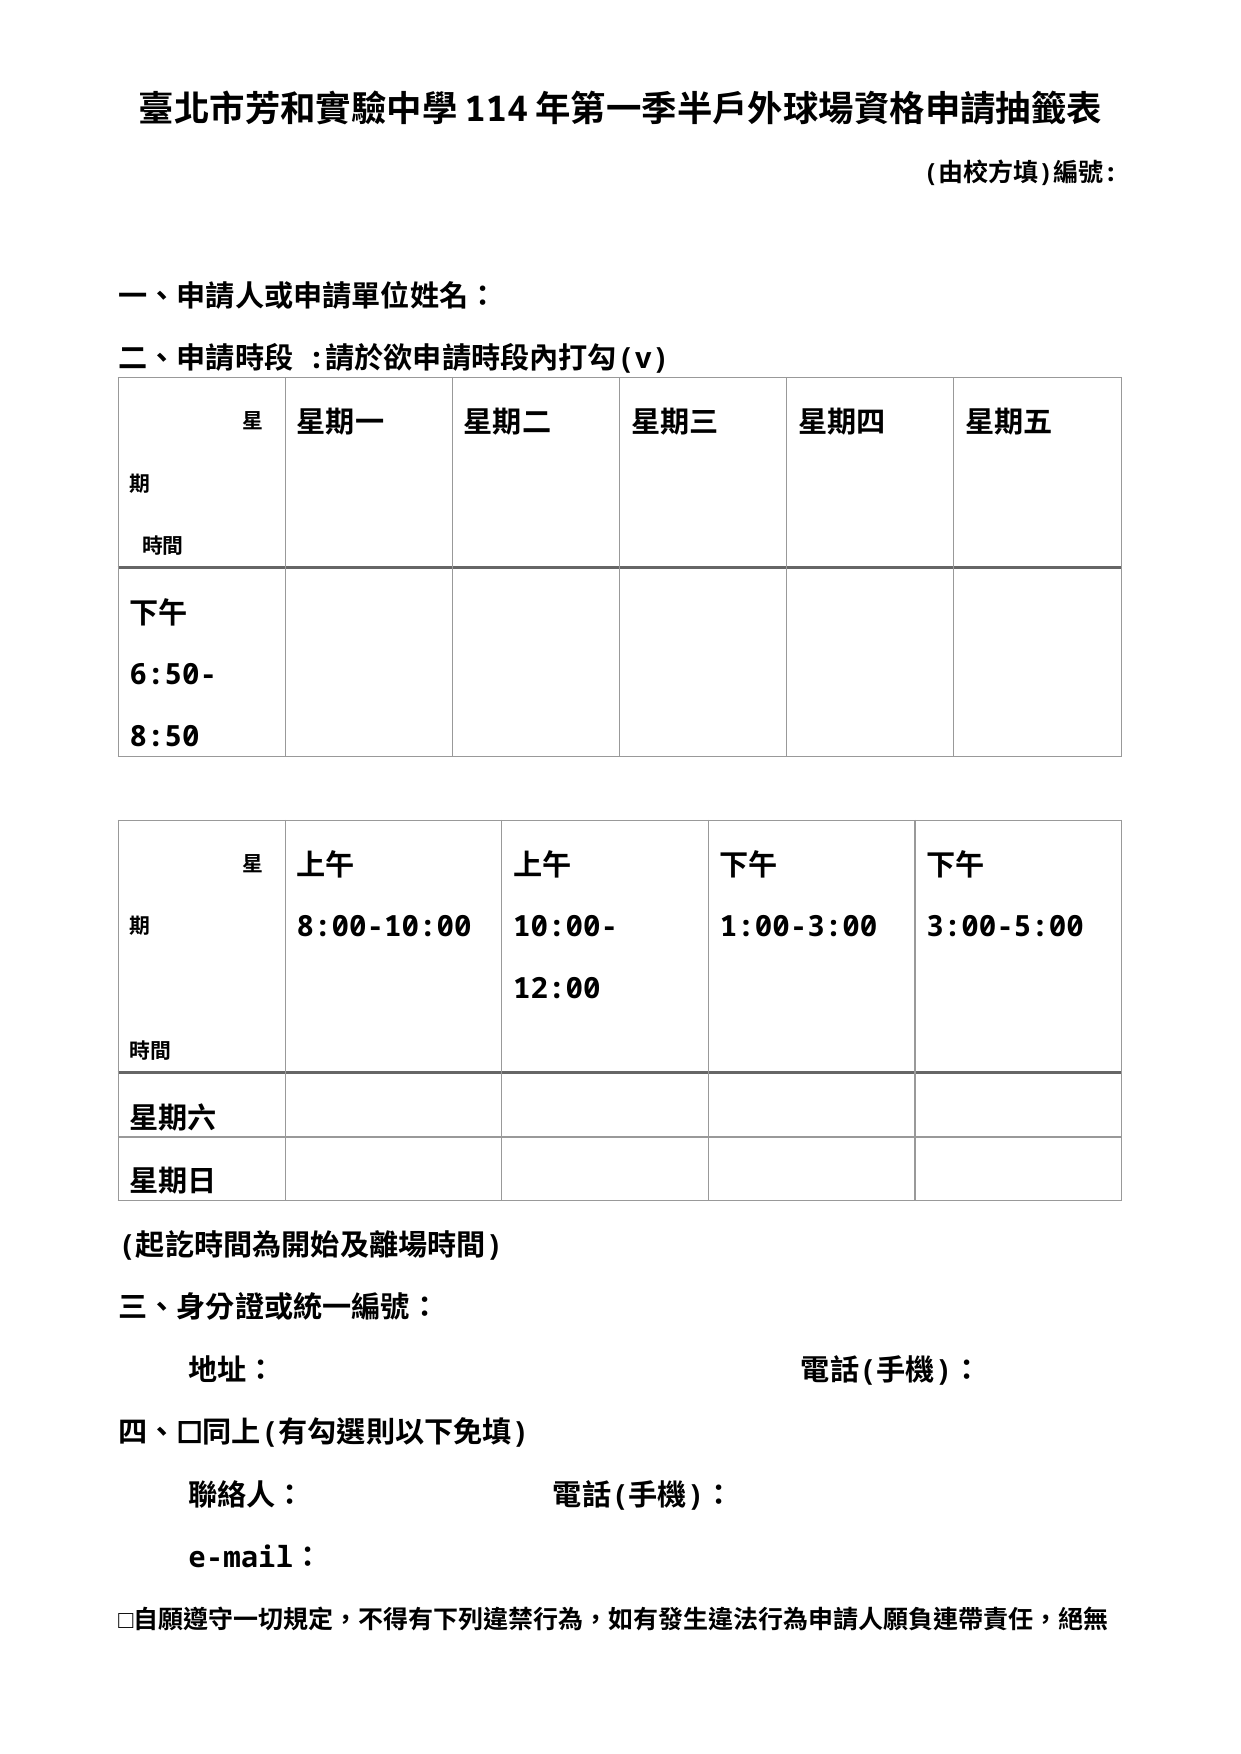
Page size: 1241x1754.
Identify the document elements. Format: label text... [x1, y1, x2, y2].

table_cell [916, 1074, 1121, 1136]
table_cell 星期六 [119, 1074, 285, 1136]
table_cell [286, 1074, 501, 1136]
table_cell [286, 1138, 501, 1200]
text (起訖時間為開始及離場時間) [118, 1201, 1122, 1263]
table_cell [954, 569, 1121, 756]
text 一、申請人或申請單位姓名： [118, 252, 1122, 314]
text 四、同上(有勾選則以下免填) [118, 1388, 1122, 1451]
text 二、申請時段 :請於欲申請時段內打勾(v) [118, 314, 1122, 377]
text 臺北市芳和實驗中學114年第一季半戶外球場資格申請抽籤表 [118, 64, 1122, 127]
text 三、身分證或統一編號： [118, 1263, 1122, 1326]
table_cell 星期日 [119, 1138, 285, 1200]
table_cell [502, 1074, 708, 1136]
table_cell 下午 6:50-8:50 [119, 569, 285, 756]
table_cell [916, 1138, 1121, 1200]
table_cell [709, 1074, 914, 1136]
text 聯絡人： 電話(手機)： [118, 1451, 1122, 1513]
table_cell [286, 569, 452, 756]
table_header 星期 時間 [119, 378, 285, 566]
table_header 星期四 [787, 378, 953, 566]
table_header 上午 8:00-10:00 [286, 821, 501, 1071]
table_cell [787, 569, 953, 756]
table_header 星期二 [453, 378, 619, 566]
table_cell [502, 1138, 708, 1200]
table_header 上午 10:00-12:00 [502, 821, 708, 1071]
table_header 下午 3:00-5:00 [916, 821, 1121, 1071]
table_cell [620, 569, 786, 756]
table_header 星期三 [620, 378, 786, 566]
text 地址： 電話(手機)： [118, 1326, 1122, 1388]
text □自願遵守一切規定，不得有下列違禁行為，如有發生違法行為申請人願負連帶責任，絕無 [118, 1576, 1122, 1638]
table_header 星期一 [286, 378, 452, 566]
table_cell [709, 1138, 914, 1200]
table_header 星期五 [954, 378, 1121, 566]
text e-mail： [118, 1513, 1122, 1576]
text (由校方填)編號: [118, 127, 1122, 189]
table_header 下午 1:00-3:00 [709, 821, 914, 1071]
table_cell [453, 569, 619, 756]
table_header 星期 時間 [119, 821, 285, 1071]
